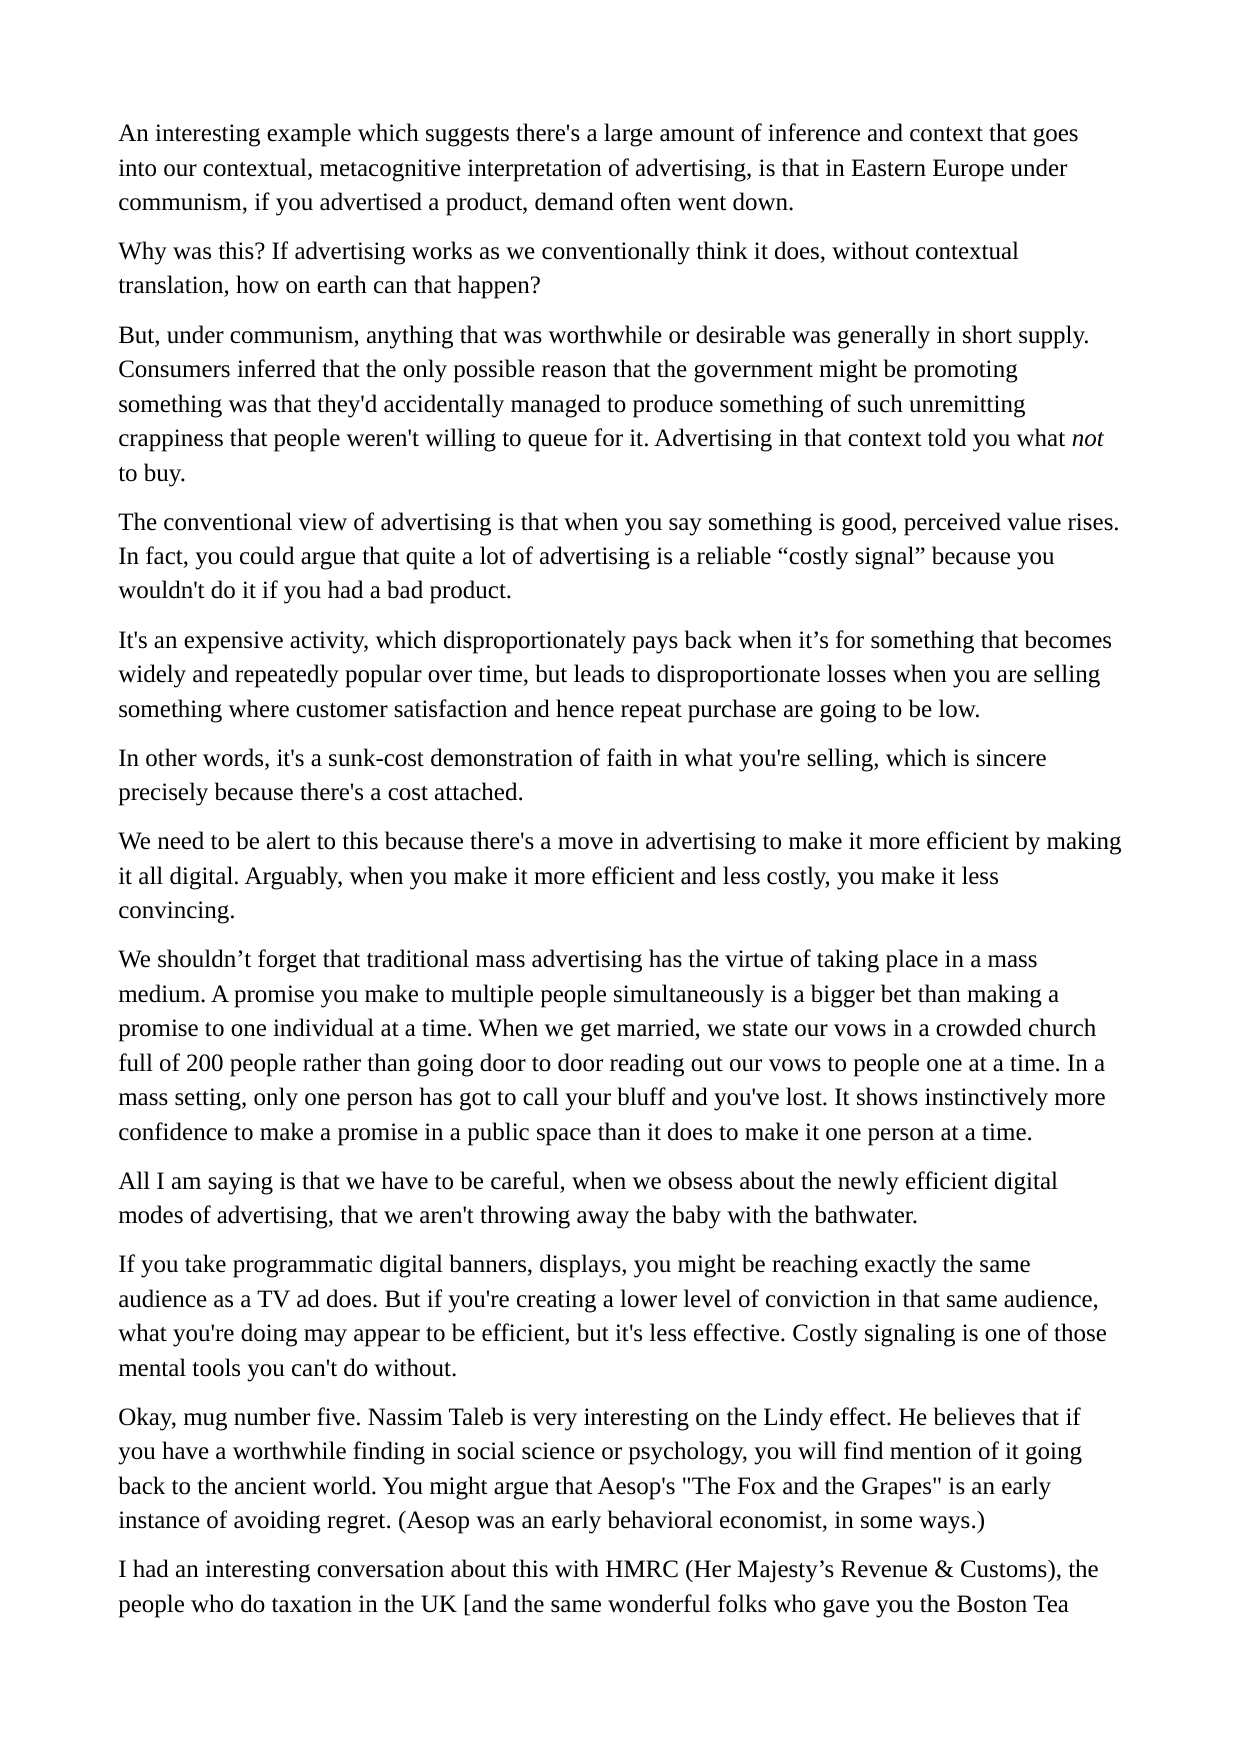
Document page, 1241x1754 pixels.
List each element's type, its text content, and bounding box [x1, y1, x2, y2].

text We shouldn’t forget that traditional mass advertising has the virtue of taking place in a mass medium. A promise you make to multiple people simultaneously is a bigger bet than making a promise to one individual at a time. When we get married, we state our vows in a crowded church full of 200 people rather than going door to door reading out our vows to people one at a time. In a mass setting, only one person has got to call your bluff and you've lost. It shows instinctively more confidence to make a promise in a public space than it does to make it one person at a time. [118, 944, 1122, 1145]
text But, under communism, anything that was worthwhile or desirable was generally in short supply. Consumers inferred that the only possible reason that the government might be promoting something was that they'd accidentally managed to produce something of such unremitting crappiness that people weren't willing to queue for it. Advertising in that context told you what not to buy. [118, 320, 1122, 486]
text Okay, mug number five. Nassim Taleb is very interesting on the Lindy effect. He believes that if you have a worthwhile finding in social science or psychology, you will find mention of it going back to the ancient world. You might argue that Aesop's "The Fox and the Grapes" is an early instance of avoiding regret. (Aesop was an early behavioral economist, in some ways.) [118, 1402, 1122, 1534]
text Why was this? If advertising works as we conventionally think it does, without contextual translation, how on earth can that happen? [118, 236, 1122, 299]
text I had an interesting conversation about this with HMRC (Her Majesty’s Revenue & Customs), the people who do taxation in the UK [and the same wonderful folks who gave you the Boston Tea [118, 1554, 1122, 1617]
text We need to be alert to this because there's a move in advertising to make it more efficient by making it all digital. Arguably, when you make it more efficient and less costly, you make it less convincing. [118, 826, 1122, 924]
text All I am saying is that we have to be careful, when we obsess about the newly efficient digital modes of advertising, that we aren't throwing away the baby with the bathwater. [118, 1166, 1122, 1229]
text If you take programmatic digital banners, displays, you might be reaching exactly the same audience as a TV ad does. But if you're creating a lower level of conviction in that same audience, what you're doing may appear to be efficient, but it's less effective. Costly signaling is one of those mental tools you can't do without. [118, 1249, 1122, 1381]
text The conventional view of advertising is that when you say something is good, perceived value rises. In fact, you could argue that quite a lot of advertising is a reliable “costly signal” because you wouldn't do it if you had a bad product. [118, 507, 1122, 604]
text An interesting example which suggests there's a large amount of inference and context that goes into our contextual, metacognitive interpretation of advertising, is that in Eastern Europe under communism, if you advertised a product, demand often went down. [118, 118, 1122, 216]
text In other words, it's a sunk-cost demonstration of faith in what you're selling, which is sincere precisely because there's a cost attached. [118, 743, 1122, 806]
text It's an expensive activity, which disproportionately pays back when it’s for something that becomes widely and repeatedly popular over time, but leads to disproportionate losses when you are selling something where customer satisfaction and hence repeat purchase are going to be low. [118, 625, 1122, 722]
